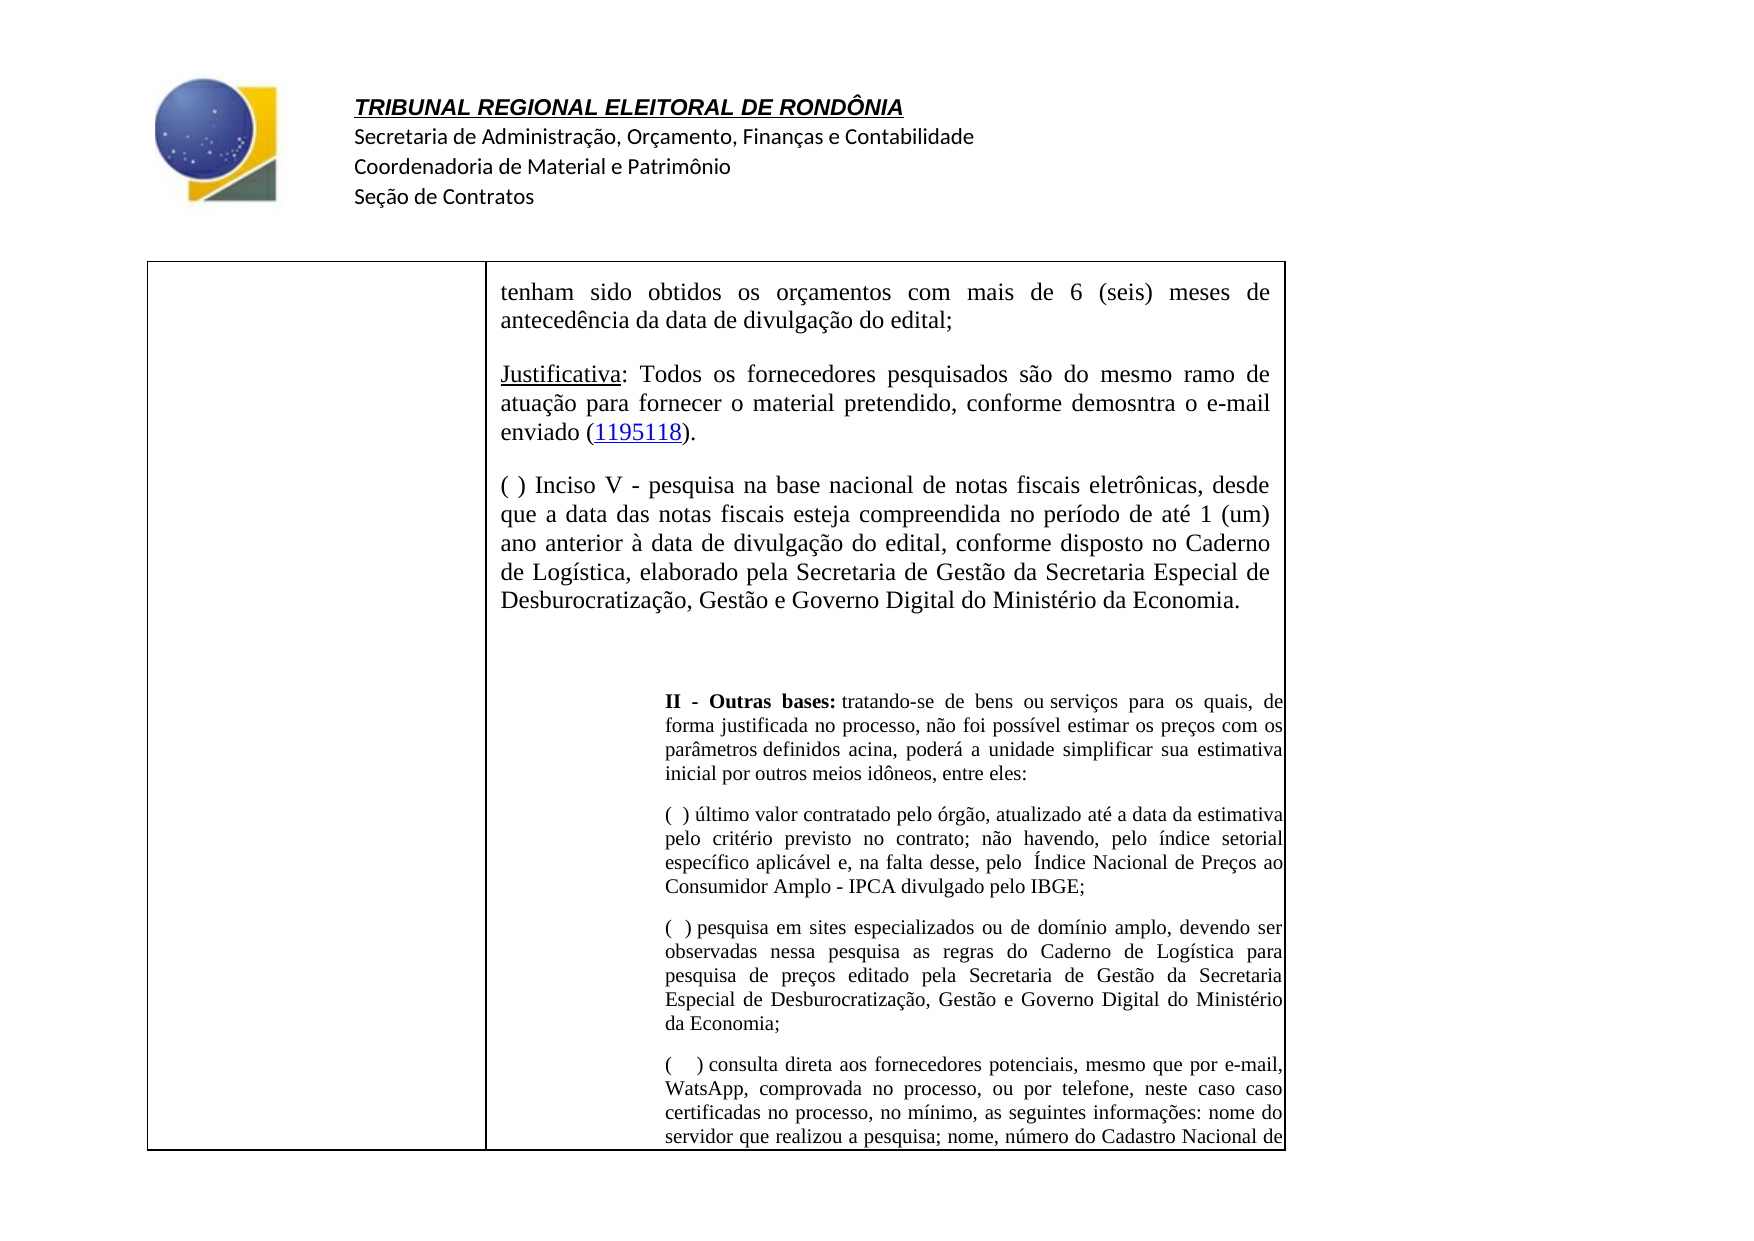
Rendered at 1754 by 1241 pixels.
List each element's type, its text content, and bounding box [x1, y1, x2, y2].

table_cell tenham sido obtidos os orçamentos com mais de 6 (seis) meses de antecedência da data de divulgação do edital; Justificativa: Todos os fornecedores pesquisados são do mesmo ramo de atuação para fornecer o material pretendido, conforme demosntra o e-mail enviado (1195118). ( ) Inciso V - pesquisa na base nacional de notas fiscais eletrônicas, desde que a data das notas fiscais esteja compreendida no período de até 1 (um) ano anterior à data de divulgação do edital, conforme disposto no Caderno de Logística, elaborado pela Secretaria de Gestão da Secretaria Especial de Desburocratização, Gestão e Governo Digital do Ministério da Economia. II - Outras bases: tratando-se de bens ou serviços para os quais, de forma justificada no processo, não foi possível estimar os preços com os parâmetros definidos acina, poderá a unidade simplificar sua estimativa inicial por outros meios idôneos, entre eles: ( ) último valor contratado pelo órgão, atualizado até a data da estimativa pelo critério previsto no contrato; não havendo, pelo índice setorial específico aplicável e, na falta desse, pelo Índice Nacional de Preços ao Consumidor Amplo - IPCA divulgado pelo IBGE; ( ) pesquisa em sites especializados ou de domínio amplo, devendo ser observadas nessa pesquisa as regras do Caderno de Logística para pesquisa de preços editado pela Secretaria de Gestão da Secretaria Especial de Desburocratização, Gestão e Governo Digital do Ministério da Economia; ( ) consulta direta aos fornecedores potenciais, mesmo que por e-mail, WatsApp, comprovada no processo, ou por telefone, neste caso caso certificadas no processo, no mínimo, as seguintes informações: nome do servidor que realizou a pesquisa; nome, número do Cadastro Nacional de [487, 262, 1284, 1149]
table_cell [148, 262, 485, 1149]
